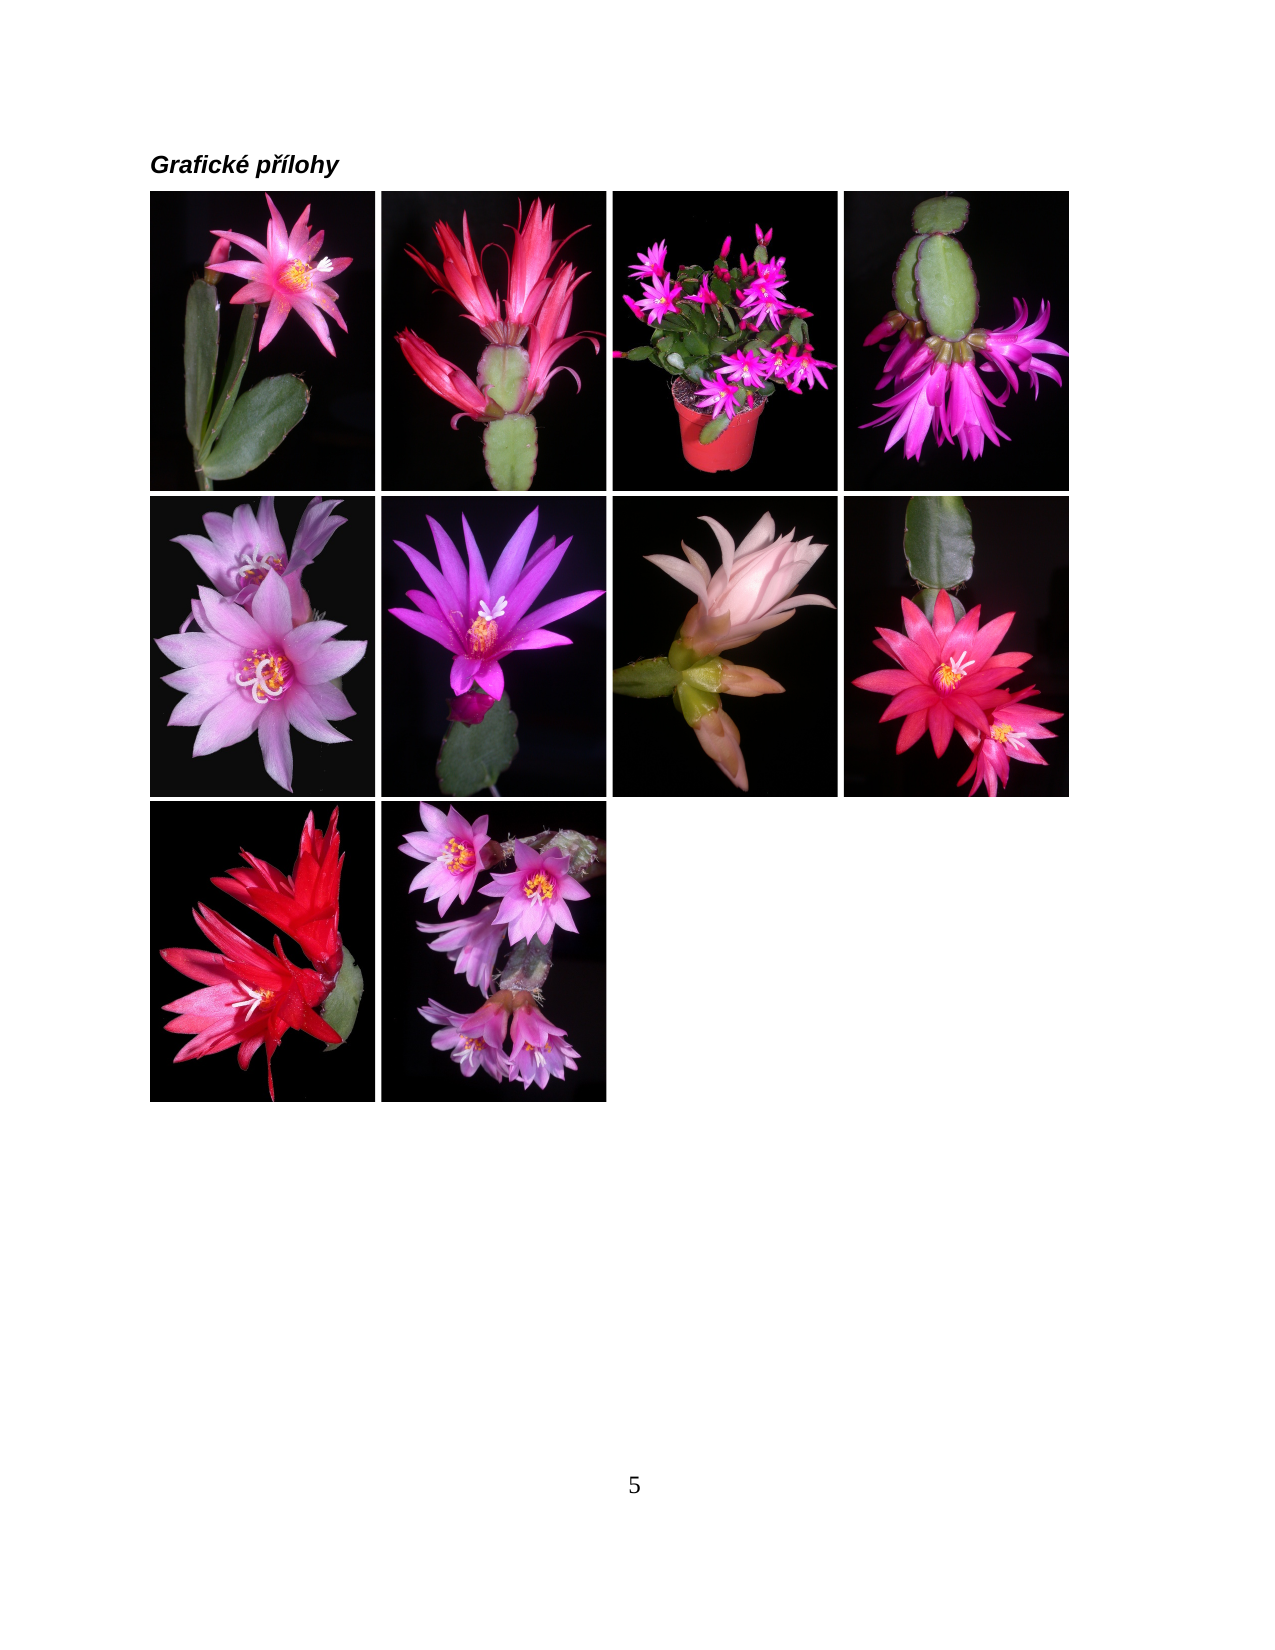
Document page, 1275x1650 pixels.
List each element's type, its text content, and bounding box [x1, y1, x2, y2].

picture [843, 496, 1069, 797]
picture [612, 191, 838, 491]
picture [150, 496, 375, 797]
picture [612, 496, 838, 797]
picture [150, 801, 375, 1102]
picture [381, 496, 607, 797]
picture [150, 191, 375, 491]
picture [843, 191, 1069, 491]
picture [381, 191, 607, 491]
picture [381, 801, 607, 1102]
subtitle Grafické přílohy [150, 150, 1125, 178]
